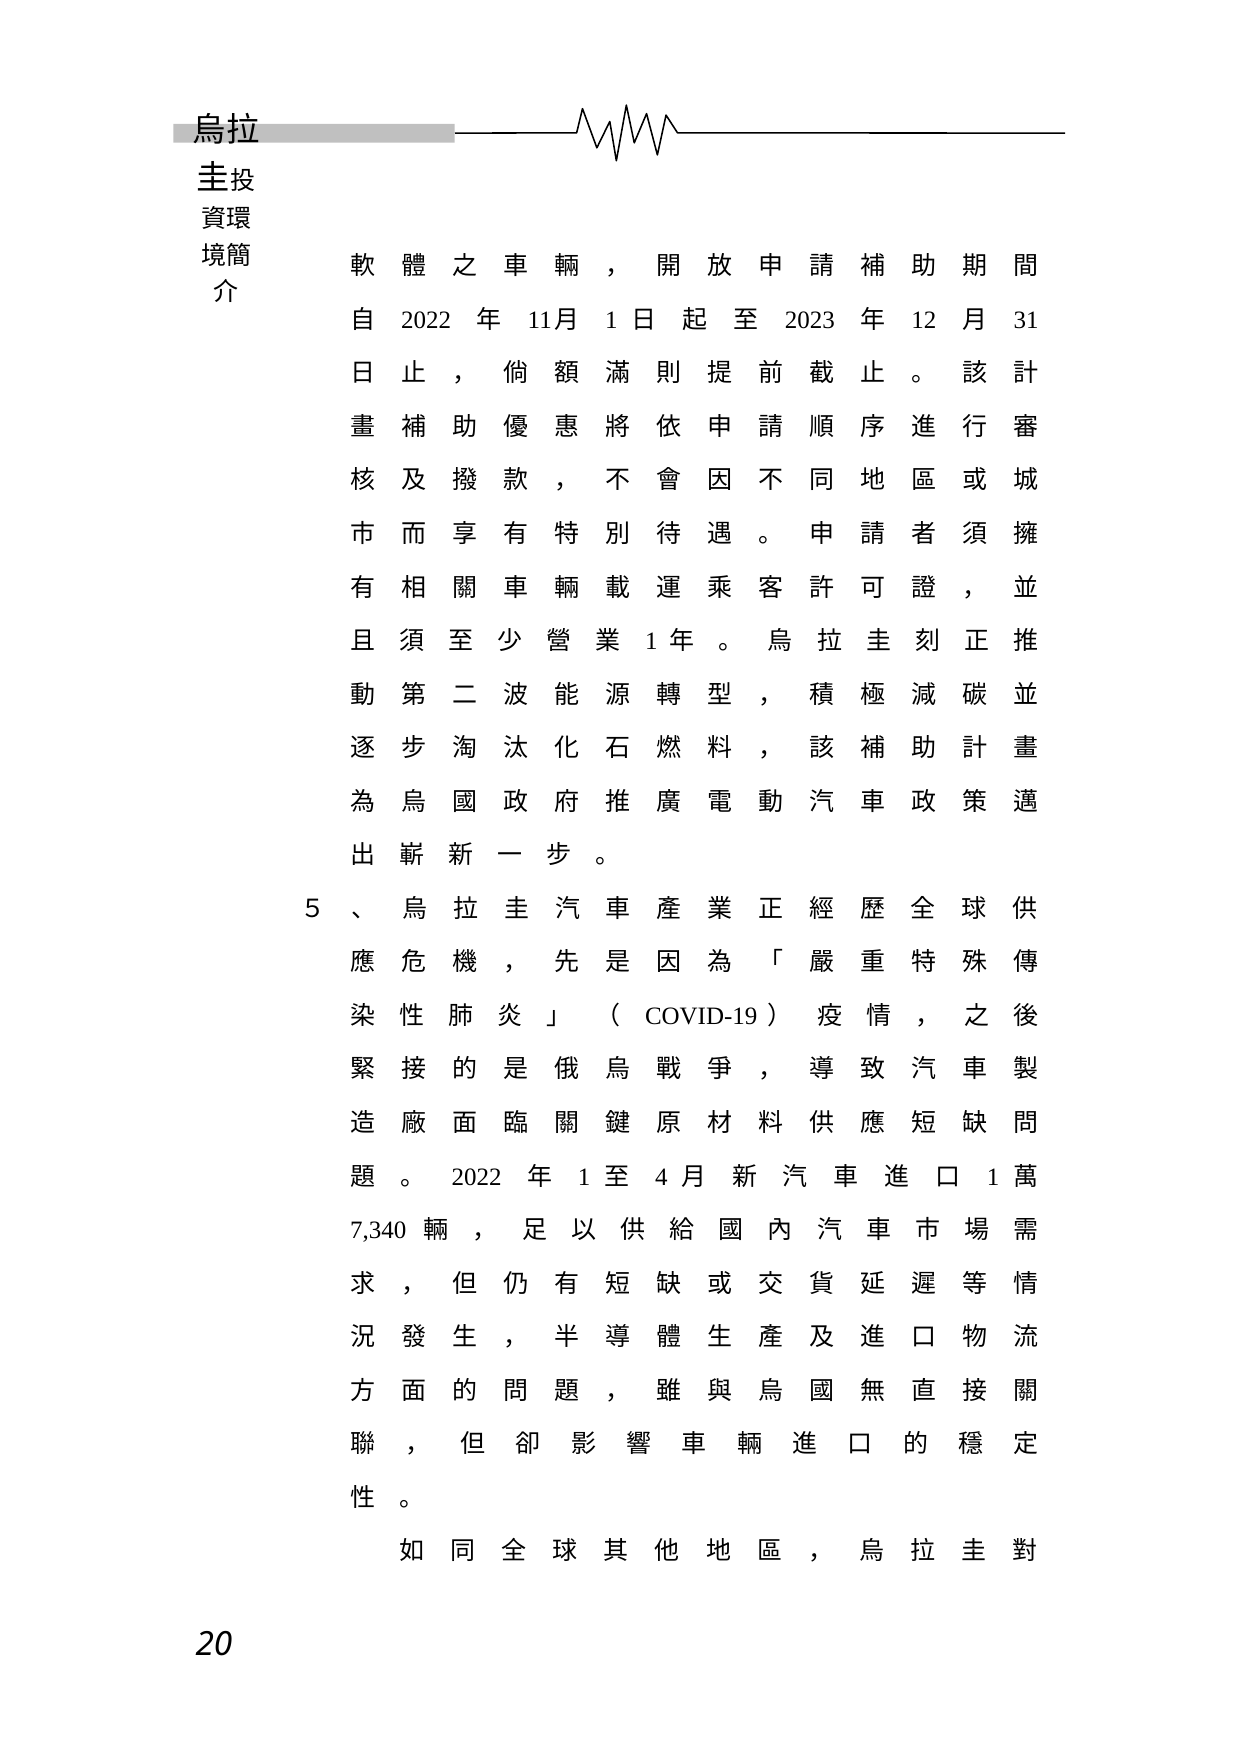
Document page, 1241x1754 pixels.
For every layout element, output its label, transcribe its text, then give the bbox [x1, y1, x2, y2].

text 如同全球其他地區，烏拉圭對 [325, 1522, 1063, 1576]
text 軟體之車輛，開放申請補助期間自2022年11月1日起至2023年12月31日止，倘額滿則提前截止。該計畫補助優惠將依申請順序進行審核及撥款，不會因不同地區或城市而享有特別待遇。申請者須擁有相關車輛載運乘客許可證，並且須至少營業1年。烏拉圭刻正推動第二波能源轉型，積極減碳並逐步淘汰化石燃料，該補助計畫為烏國政府推廣電動汽車政策邁出嶄新一步。 [276, 237, 1063, 880]
text ５、烏拉圭汽車產業正經歷全球供應危機，先是因為「嚴重特殊傳染性肺炎」（COVID-19）疫情，之後緊接的是俄烏戰爭，導致汽車製造廠面臨關鍵原材料供應短缺問題。2022年1至4月新汽車進口1萬7,340輛，足以供給國內汽車市場需求，但仍有短缺或交貨延遲等情況發生，半導體生產及進口物流方面的問題，雖與烏國無直接關聯，但卻影響車輛進口的穩定性。 [276, 880, 1063, 1522]
